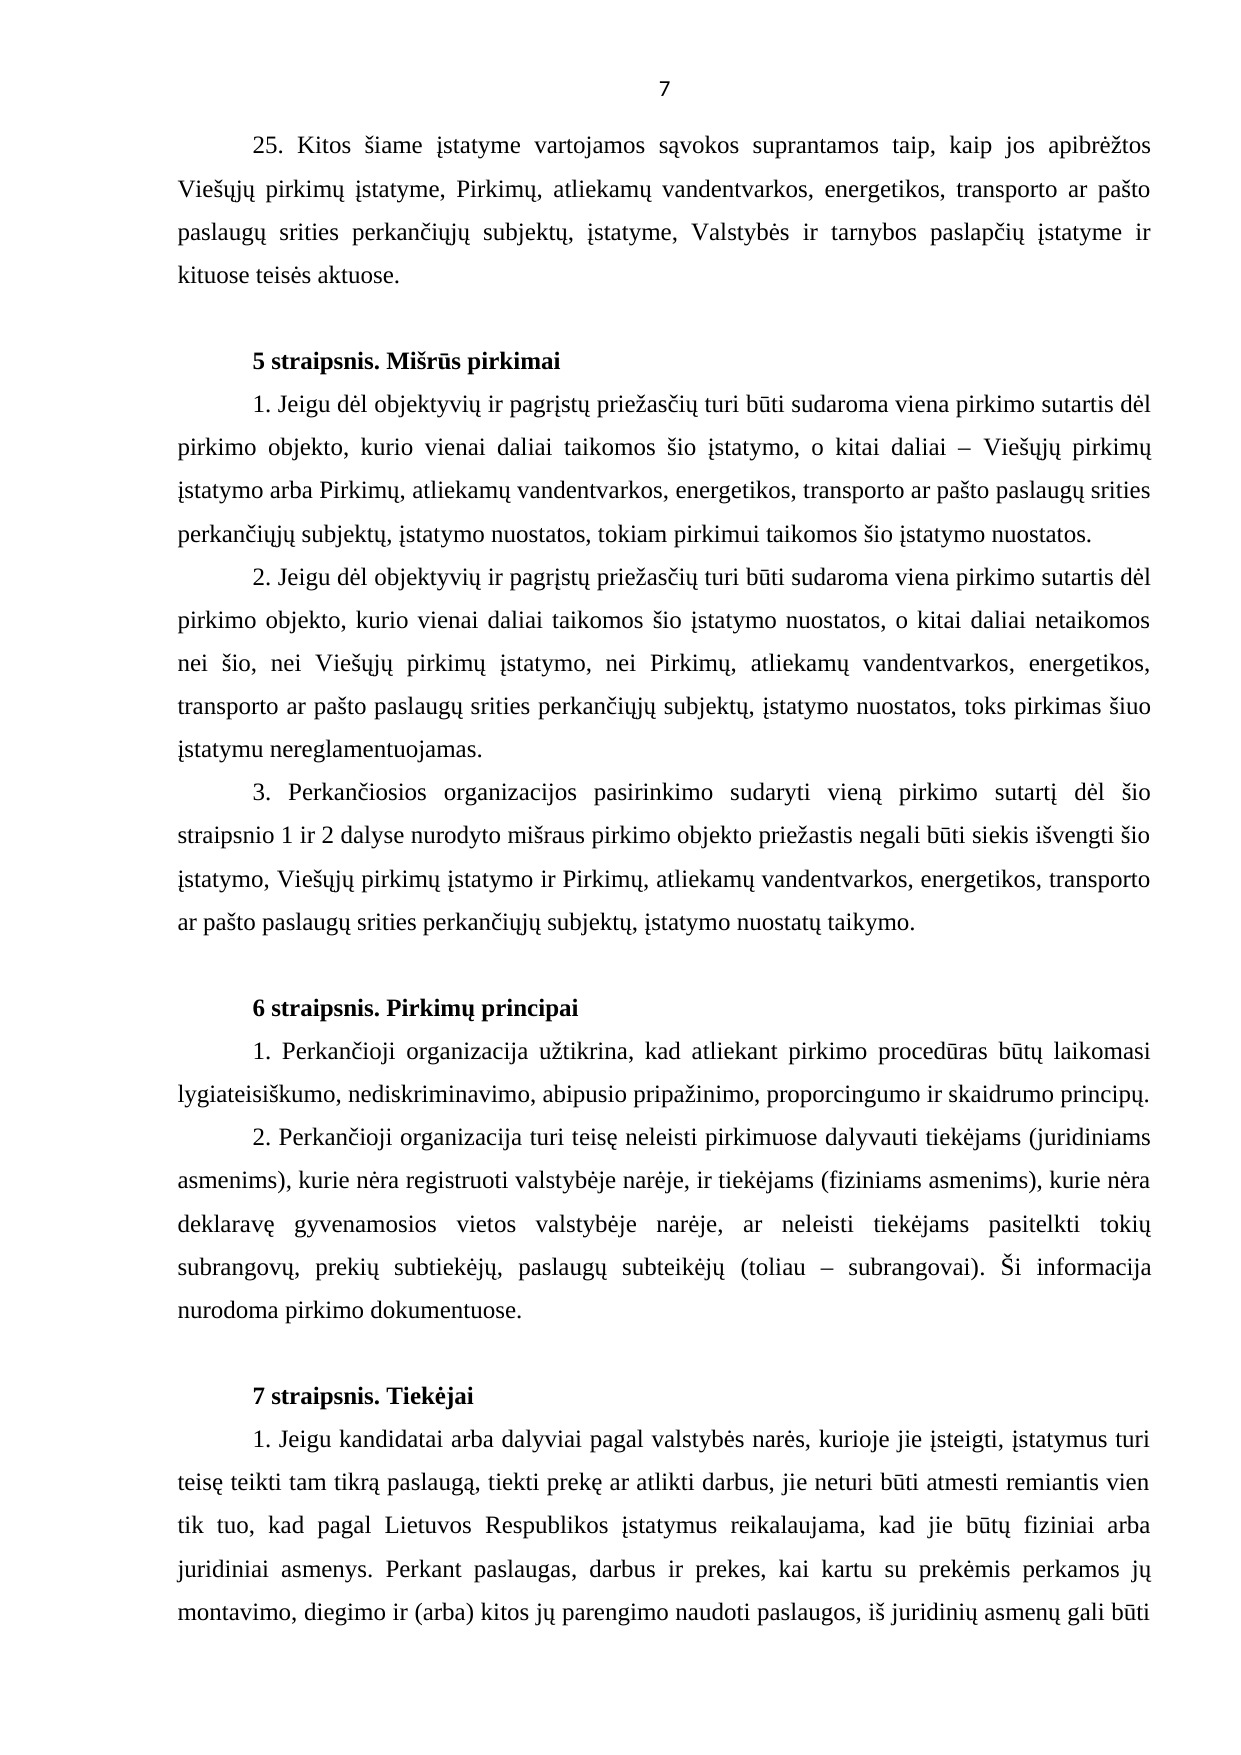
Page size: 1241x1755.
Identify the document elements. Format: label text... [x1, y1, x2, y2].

text 1. Perkančioji organizacija užtikrina, kad atliekant pirkimo procedūras būtų laikomasi lygiateisiškumo, nediskriminavimo, abipusio pripažinimo, proporcingumo ir skaidrumo principų. [177, 1036, 1152, 1108]
text 7 straipsnis. Tiekėjai [177, 1381, 1152, 1410]
text 1. Jeigu kandidatai arba dalyviai pagal valstybės narės, kurioje jie įsteigti, įstatymus turi teisę teikti tam tikrą paslaugą, tiekti prekę ar atlikti darbus, jie neturi būti atmesti remiantis vien tik tuo, kad pagal Lietuvos Respublikos įstatymus reikalaujama, kad jie būtų fiziniai arba juridiniai asmenys. Perkant paslaugas, darbus ir prekes, kai kartu su prekėmis perkamos jų montavimo, diegimo ir (arba) kitos jų parengimo naudoti paslaugos, iš juridinių asmenų gali būti [177, 1424, 1152, 1626]
text 1. Jeigu dėl objektyvių ir pagrįstų priežasčių turi būti sudaroma viena pirkimo sutartis dėl pirkimo objekto, kurio vienai daliai taikomos šio įstatymo, o kitai daliai – Viešųjų pirkimų įstatymo arba Pirkimų, atliekamų vandentvarkos, energetikos, transporto ar pašto paslaugų srities perkančiųjų subjektų, įstatymo nuostatos, tokiam pirkimui taikomos šio įstatymo nuostatos. [177, 389, 1152, 547]
text 5 straipsnis. Mišrūs pirkimai [177, 346, 1152, 375]
text 3. Perkančiosios organizacijos pasirinkimo sudaryti vieną pirkimo sutartį dėl šio straipsnio 1 ir 2 dalyse nurodyto mišraus pirkimo objekto priežastis negali būti siekis išvengti šio įstatymo, Viešųjų pirkimų įstatymo ir Pirkimų, atliekamų vandentvarkos, energetikos, transporto ar pašto paslaugų srities perkančiųjų subjektų, įstatymo nuostatų taikymo. [177, 777, 1152, 936]
text 2. Jeigu dėl objektyvių ir pagrįstų priežasčių turi būti sudaroma viena pirkimo sutartis dėl pirkimo objekto, kurio vienai daliai taikomos šio įstatymo nuostatos, o kitai daliai netaikomos nei šio, nei Viešųjų pirkimų įstatymo, nei Pirkimų, atliekamų vandentvarkos, energetikos, transporto ar pašto paslaugų srities perkančiųjų subjektų, įstatymo nuostatos, toks pirkimas šiuo įstatymu nereglamentuojamas. [177, 562, 1152, 763]
text 2. Perkančioji organizacija turi teisę neleisti pirkimuose dalyvauti tiekėjams (juridiniams asmenims), kurie nėra registruoti valstybėje narėje, ir tiekėjams (fiziniams asmenims), kurie nėra deklaravę gyvenamosios vietos valstybėje narėje, ar neleisti tiekėjams pasitelkti tokių subrangovų, prekių subtiekėjų, paslaugų subteikėjų (toliau – subrangovai). Ši informacija nurodoma pirkimo dokumentuose. [177, 1122, 1152, 1324]
text 25. Kitos šiame įstatyme vartojamos sąvokos suprantamos taip, kaip jos apibrėžtos Viešųjų pirkimų įstatyme, Pirkimų, atliekamų vandentvarkos, energetikos, transporto ar pašto paslaugų srities perkančiųjų subjektų, įstatyme, Valstybės ir tarnybos paslapčių įstatyme ir kituose teisės aktuose. [177, 131, 1152, 289]
text 6 straipsnis. Pirkimų principai [177, 993, 1152, 1022]
